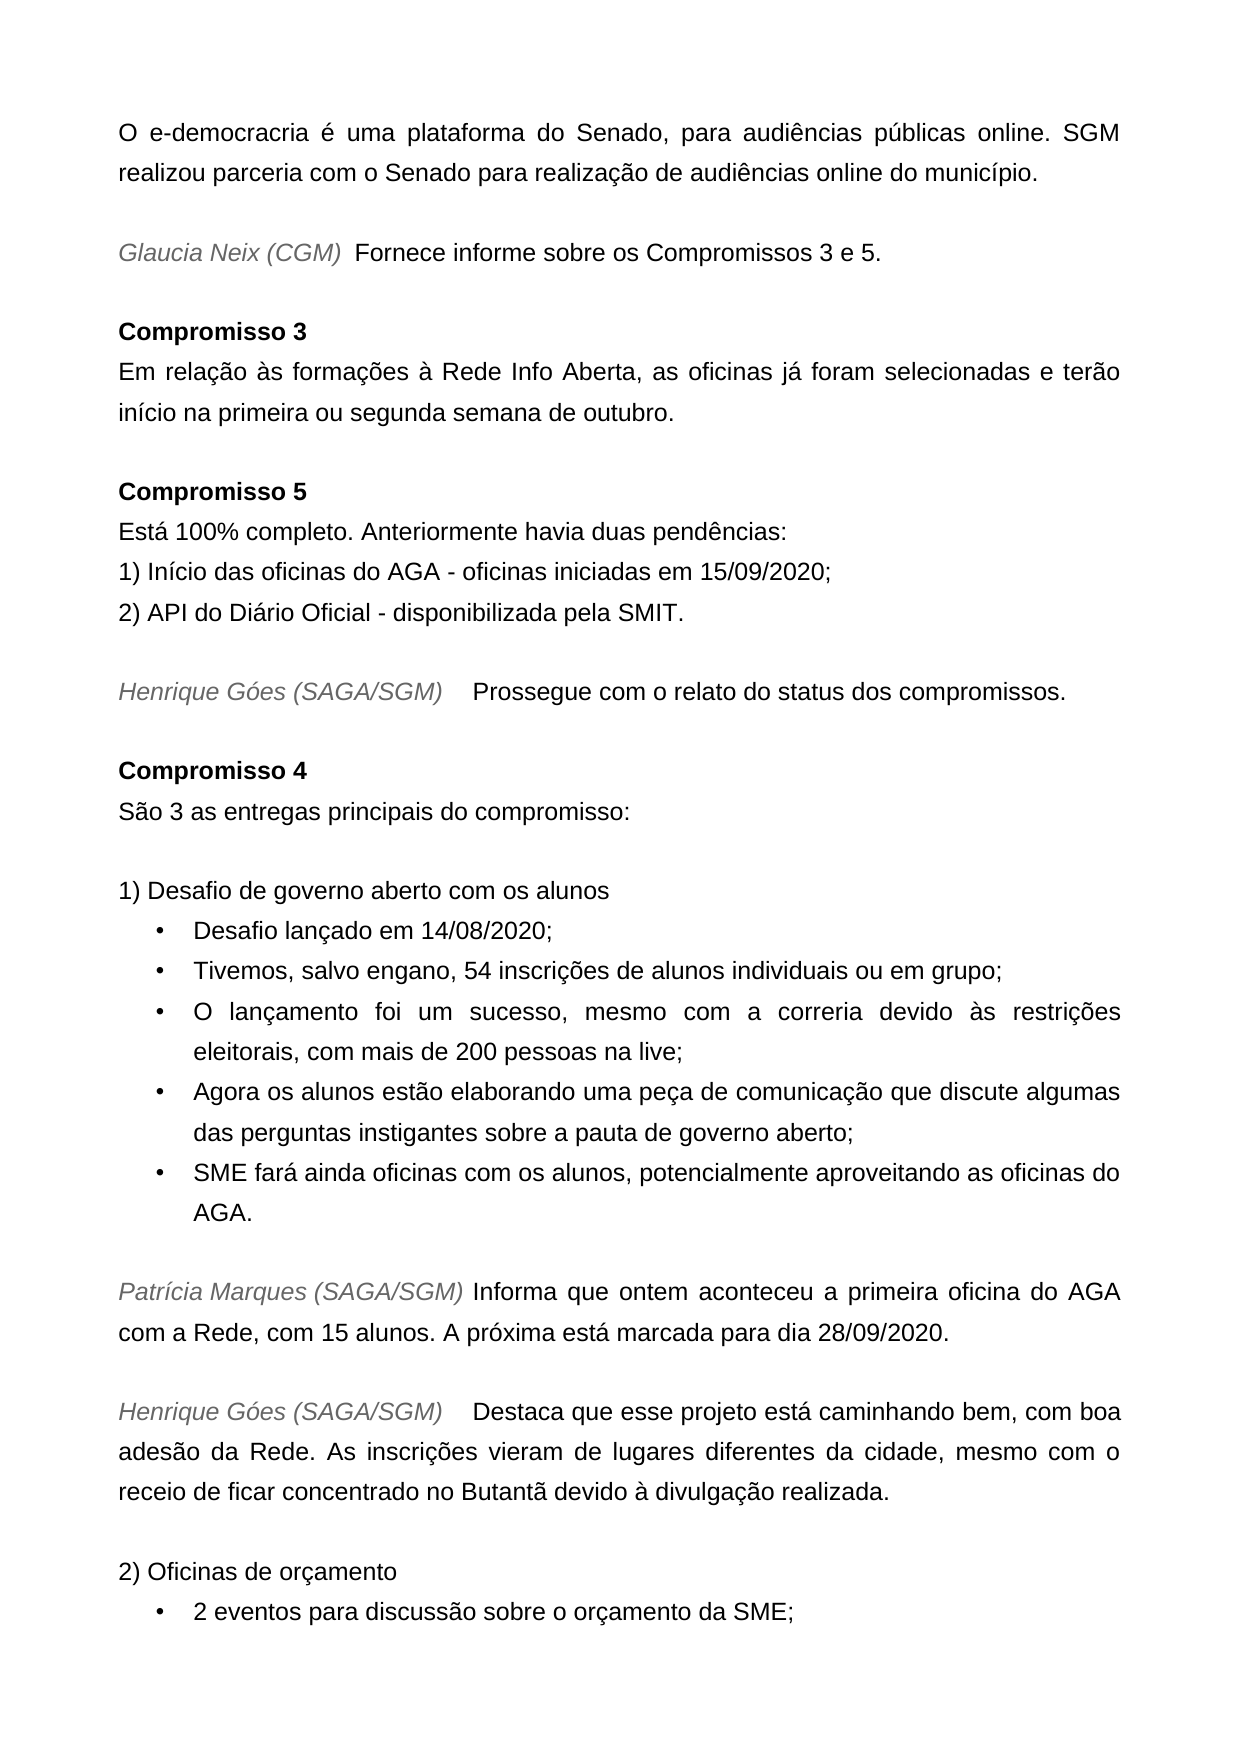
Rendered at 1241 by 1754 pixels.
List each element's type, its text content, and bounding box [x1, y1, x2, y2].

text Glaucia Neix (CGM) Fornece informe sobre os Compromissos 3 e 5. [118, 238, 1122, 266]
text Está 100% completo. Anteriormente havia duas pendências: [118, 517, 1122, 546]
text Compromisso 5 [118, 477, 1122, 506]
text Henrique Góes (SAGA/SGM) Destaca que esse projeto está caminhando bem, com boa adesão da Rede. As inscrições vieram de lugares diferentes da cidade, mesmo com o receio de ficar concentrado no Butantã devido à divulgação realizada. [118, 1397, 1122, 1506]
text 2) API do Diário Oficial - disponibilizada pela SMIT. [118, 597, 1122, 626]
text O e-democracria é uma plataforma do Senado, para audiências públicas online. SGM realizou parceria com o Senado para realização de audiências online do município. [118, 118, 1122, 187]
text São 3 as entregas principais do compromisso: [118, 796, 1122, 825]
text Compromisso 4 [118, 756, 1122, 785]
list Agora os alunos estão elaborando uma peça de comunicação que discute algumas das perguntas instigantes sobre a pauta de governo aberto; [156, 1077, 1122, 1146]
text Em relação às formações à Rede Info Aberta, as oficinas já foram selecionadas e terão início na primeira ou segunda semana de outubro. [118, 357, 1122, 426]
text 1) Início das oficinas do AGA - oficinas iniciadas em 15/09/2020; [118, 557, 1122, 586]
list Desafio lançado em 14/08/2020; [156, 916, 1122, 945]
text 2) Oficinas de orçamento [118, 1557, 1122, 1586]
list 2 eventos para discussão sobre o orçamento da SME; [156, 1597, 1122, 1626]
list O lançamento foi um sucesso, mesmo com a correria devido às restrições eleitorais, com mais de 200 pessoas na live; [156, 997, 1122, 1066]
list SME fará ainda oficinas com os alunos, potencialmente aproveitando as oficinas do AGA. [156, 1158, 1122, 1227]
text 1) Desafio de governo aberto com os alunos [118, 876, 1122, 904]
text Patrícia Marques (SAGA/SGM) Informa que ontem aconteceu a primeira oficina do AGA com a Rede, com 15 alunos. A próxima está marcada para dia 28/09/2020. [118, 1277, 1122, 1346]
list Tivemos, salvo engano, 54 inscrições de alunos individuais ou em grupo; [156, 956, 1122, 985]
text Compromisso 3 [118, 317, 1122, 346]
text Henrique Góes (SAGA/SGM) Prossegue com o relato do status dos compromissos. [118, 677, 1122, 706]
